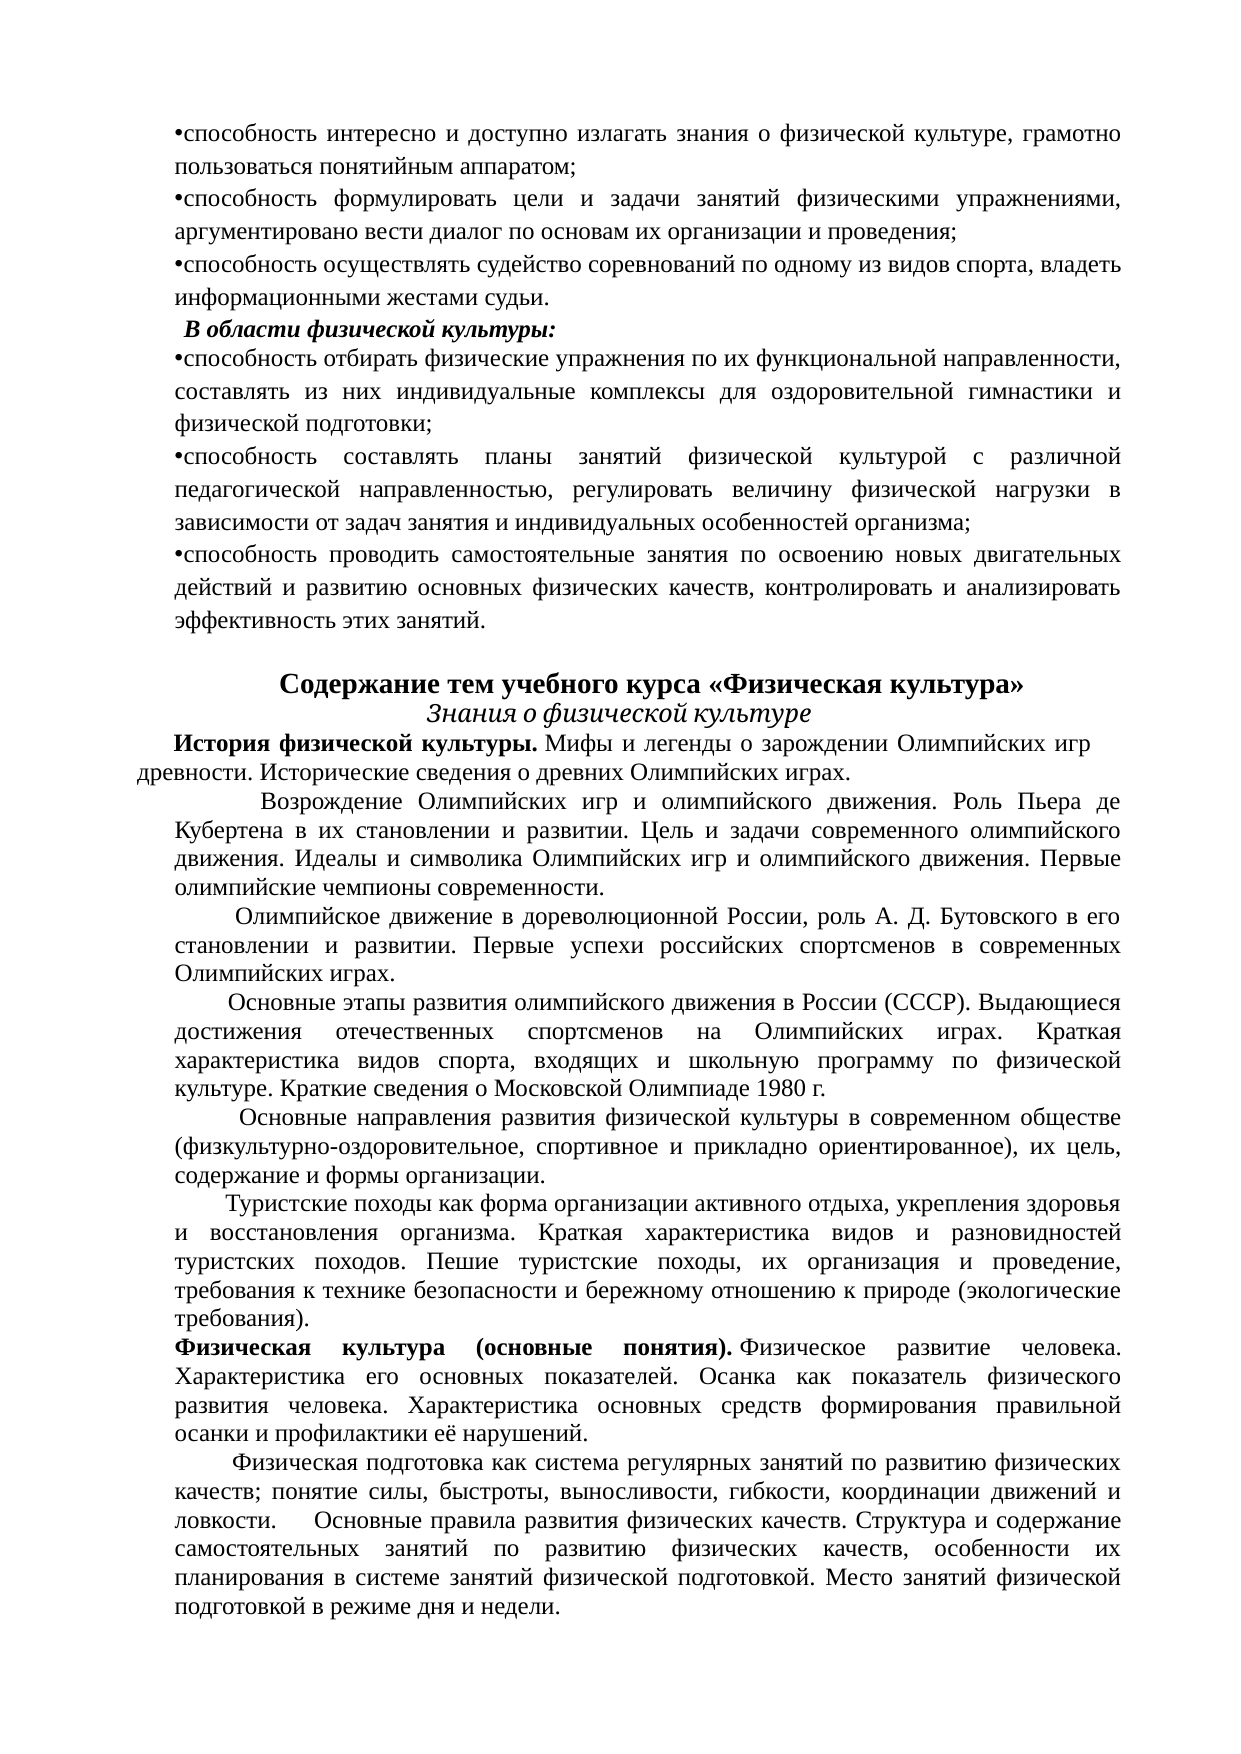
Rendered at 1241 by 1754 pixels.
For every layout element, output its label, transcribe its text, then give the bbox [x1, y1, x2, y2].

text Основные этапы развития олимпийского движения в России (СССР). Выдающиеся достижения отечественных спортсменов на Олимпийских играх. Краткая характеристика видов спорта, входящих и школьную программу по физической культуре. Краткие сведения о Московской Олимпиаде 1980 г. [174, 987, 1122, 1102]
list способность проводить самостоятельные занятия по освоению новых двигательных действий и развитию основных физических качеств, контролировать и анализировать эффективность этих занятий. [174, 539, 1122, 633]
text История физической культуры. Мифы и легенды о зарождении Олимпийских игр древности. Исторические сведения о древних Олимпийских играх. [137, 728, 1122, 786]
list способность формулировать цели и задачи занятий физическими упражнениями, аргументировано вести диалог по основам их организации и проведения; [174, 183, 1122, 245]
text Физическая подготовка как система регулярных занятий по развитию физических качеств; понятие силы, быстроты, выносливости, гибкости, координации движений и ловкости. Основные правила развития физических качеств. Структура и содержание самостоятельных занятий по развитию физических качеств, особенности их планирования в системе занятий физической подготовкой. Место занятий физической подготовкой в режиме дня и недели. [174, 1447, 1122, 1620]
list способность интересно и доступно излагать знания о физической культуре, грамотно пользоваться понятийным аппаратом; [174, 118, 1122, 179]
text Содержание тем учебного курса «Физическая культура» [174, 666, 1122, 700]
text Олимпийское движение в дореволюционной России, роль А. Д. Бутовского в его становлении и развитии. Первые успехи российских спортсменов в современных Олимпийских играх. [174, 901, 1122, 987]
text Физическая культура (основные понятия). Физическое развитие человека. Характеристика его основных показателей. Осанка как показатель физического развития человека. Характеристика основных средств формирования правильной осанки и профилактики её нарушений. [174, 1332, 1122, 1447]
text В области физической культуры: [118, 314, 1122, 343]
text Возрождение Олимпийских игр и олимпийского движения. Роль Пьера де Кубертена в их становлении и развитии. Цель и задачи современного олимпийского движения. Идеалы и символика Олимпийских игр и олимпийского движения. Первые олимпийские чемпионы современности. [174, 786, 1122, 901]
list способность осуществлять судейство соревнований по одному из видов спорта, владеть информационными жестами судьи. [174, 249, 1122, 310]
list способность составлять планы занятий физической культурой с различной педагогической направленностью, регулировать величину физической нагрузки в зависимости от задач занятия и индивидуальных особенностей организма; [174, 441, 1122, 535]
list способность отбирать физические упражнения по их функциональной направленности, составлять из них индивидуальные комплексы для оздоровительной гимнастики и физической подготовки; [174, 343, 1122, 437]
text Основные направления развития физической культуры в современном обществе (физкультурно-оздоровительное, спортивное и прикладно ориентированное), их цель, содержание и формы организации. [174, 1102, 1122, 1188]
text Туристские походы как форма организации активного отдыха, укрепления здоровья и восстановления организма. Краткая характеристика видов и разновидностей туристских походов. Пешие туристские походы, их организация и проведение, требования к технике безопасности и бережному отношению к природе (экологические требования). [174, 1188, 1122, 1332]
text Знания о физической культуре [118, 700, 1122, 728]
